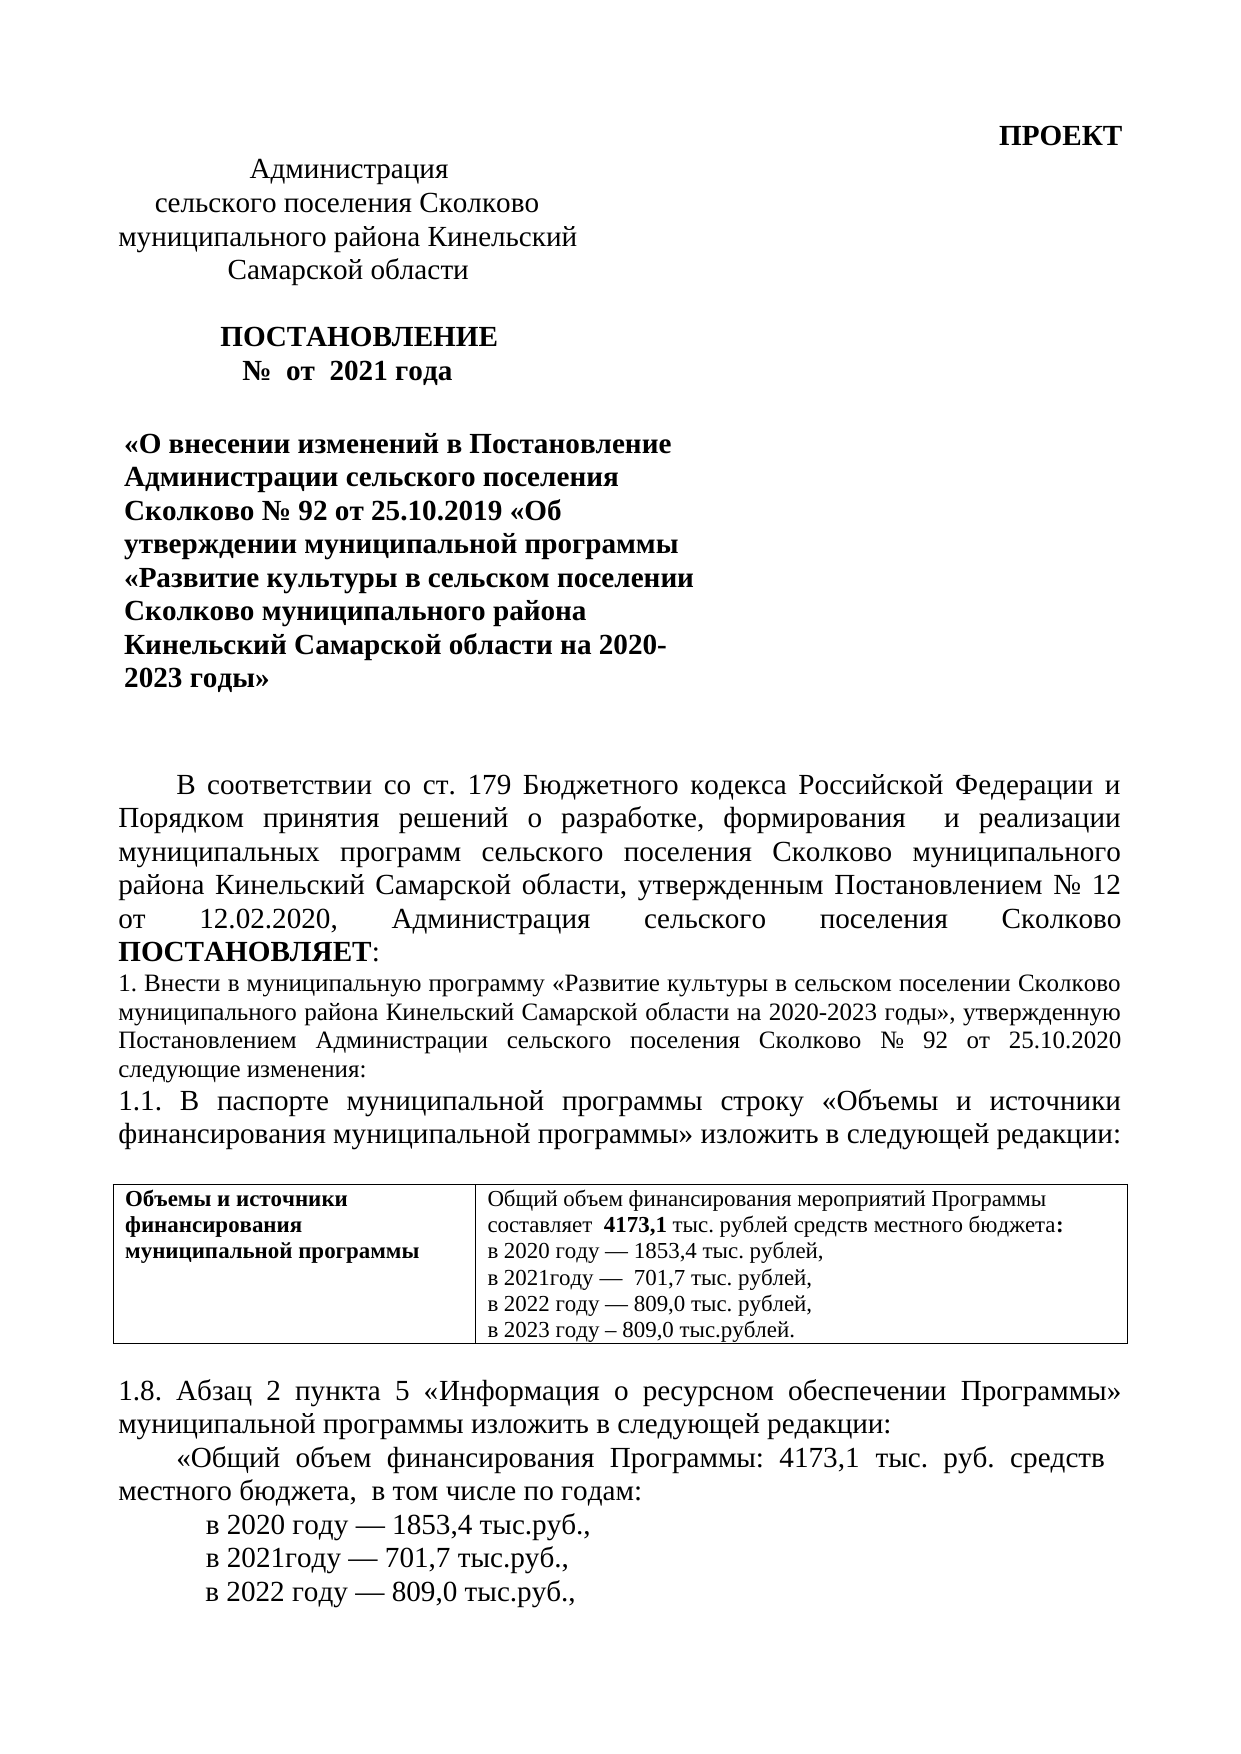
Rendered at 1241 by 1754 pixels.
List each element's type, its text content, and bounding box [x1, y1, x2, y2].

text Администрация [118, 152, 1122, 185]
text в 2020 году — 1853,4 тыс.руб., [118, 1507, 1122, 1540]
text 1.8. Абзац 2 пункта 5 «Информация о ресурсном обеспечении Программы» муниципальной программы изложить в следующей редакции: [118, 1373, 1122, 1440]
text ПОСТАНОВЛЕНИЕ [118, 319, 1122, 353]
text В соответствии со ст. 179 Бюджетного кодекса Российской Федерации и Порядком принятия решений о разработке, формирования и реализации муниципальных программ сельского поселения Сколково муниципального района Кинельский Самарской области, утвержденным Постановлением № 12 от 12.02.2020, Администрация сельского поселения Сколково ПОСТАНОВЛЯЕТ: [118, 767, 1122, 968]
text ПРОЕКТ [118, 118, 1122, 152]
text 1. Внести в муниципальную программу «Развитие культуры в сельском поселении Сколково муниципального района Кинельский Самарской области на 2020-2023 годы», утвержденную Постановлением Администрации сельского поселения Сколково № 92 от 25.10.2020 следующие изменения: [118, 968, 1122, 1083]
text в 2022 году — 809,0 тыс.руб., [118, 1574, 1122, 1607]
text № от 2021 года [118, 353, 1122, 386]
text сельского поселения Сколково [118, 185, 1122, 219]
text «Общий объем финансирования Программы: 4173,1 тыс. руб. средств местного бюджета, в том числе по годам: [118, 1440, 1105, 1507]
table_header «О внесении изменений в Постановление Администрации сельского поселения Сколково № 92 от 25.10.2019 «Об утверждении муниципальной программы «Развитие культуры в сельском поселении Сколково муниципального района Кинельский Самарской области на 2020-2023 годы» [118, 420, 729, 700]
table_header Общий объем финансирования мероприятий Программы составляет 4173,1 тыс. рублей средств местного бюджета: в 2020 году — 1853,4 тыс. рублей, в 2021году — 701,7 тыс. рублей, в 2022 году — 809,0 тыс. рублей, в 2023 году – 809,0 тыс.рублей. [476, 1185, 1127, 1343]
text 1.1. В паспорте муниципальной программы строку «Объемы и источники финансирования муниципальной программы» изложить в следующей редакции: [118, 1083, 1122, 1150]
text муниципального района Кинельский [118, 219, 1122, 252]
text в 2021году — 701,7 тыс.руб., [118, 1540, 1122, 1574]
text Самарской области [118, 252, 1122, 286]
table_header Объемы и источники финансирования муниципальной программы [114, 1185, 475, 1343]
